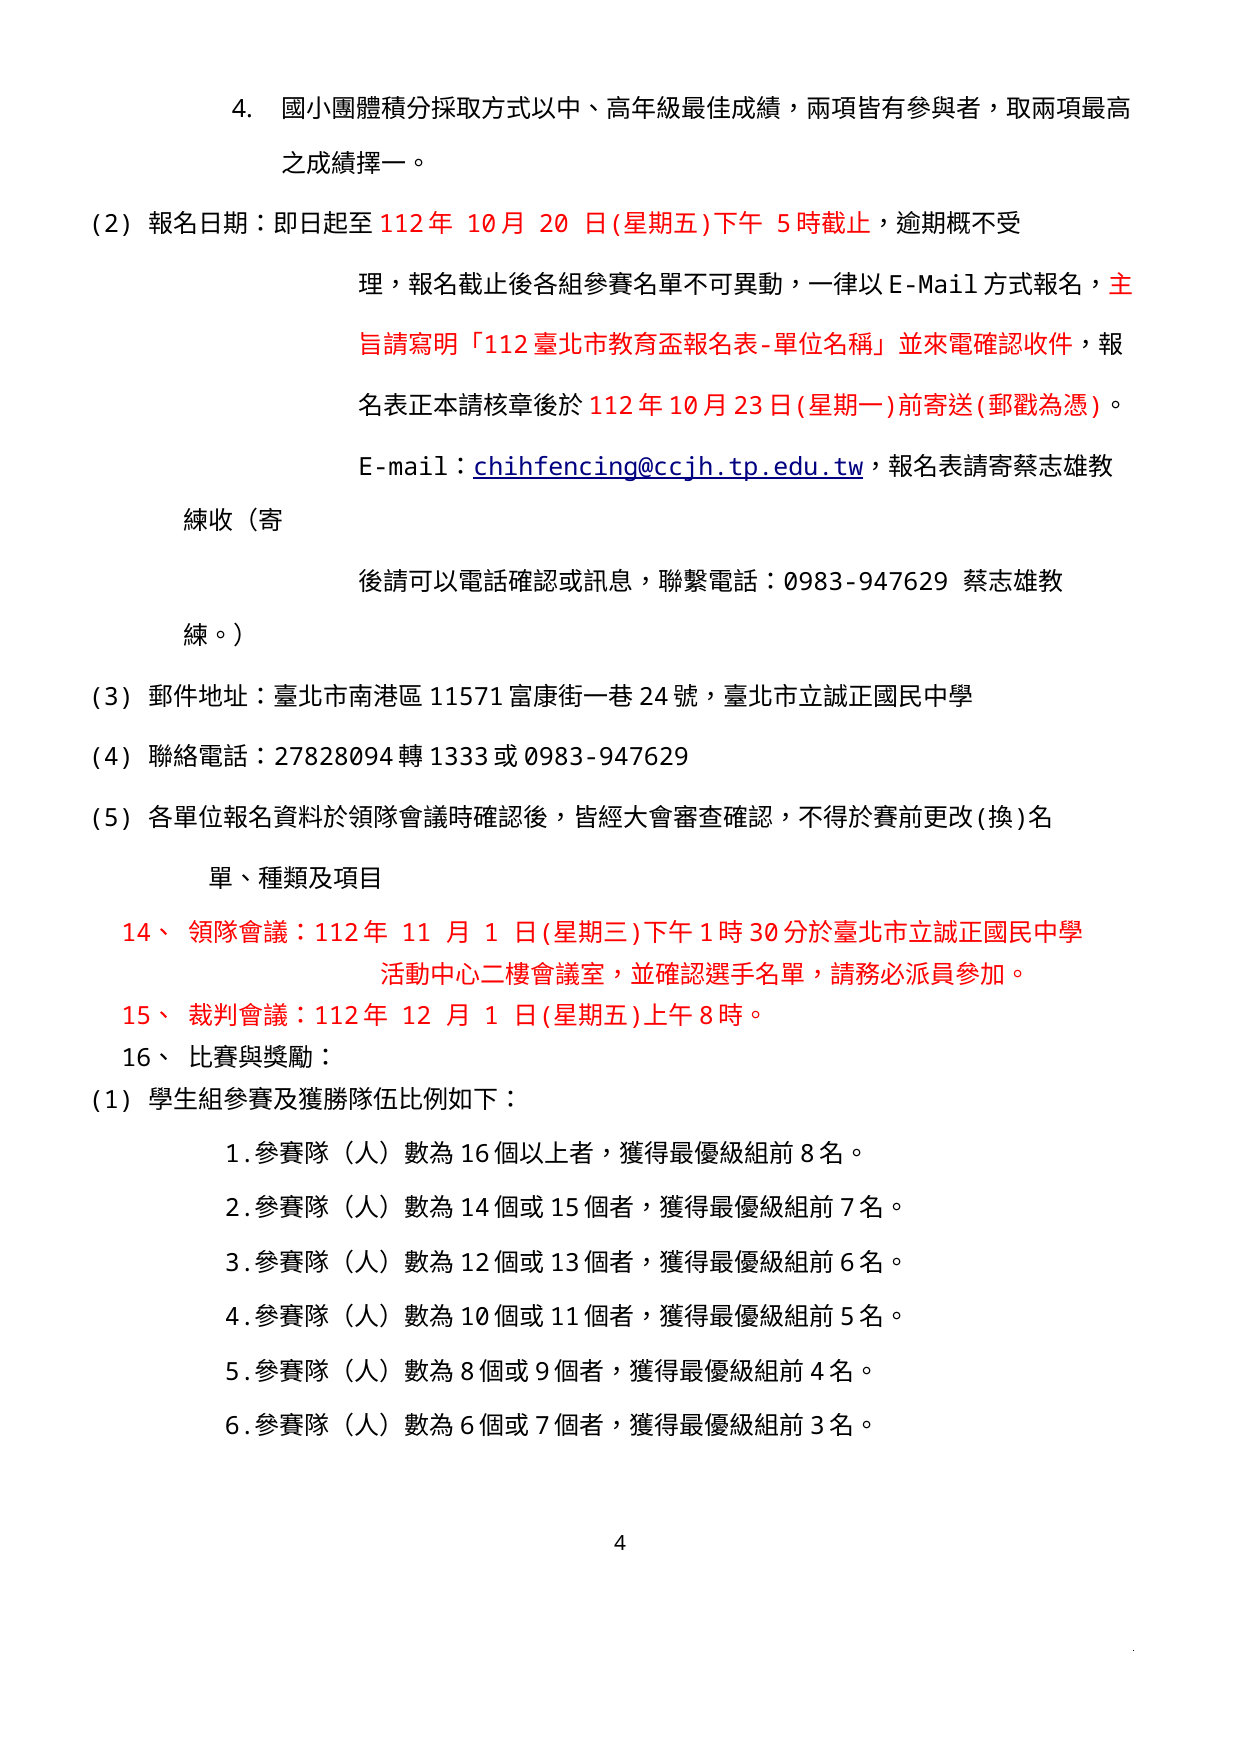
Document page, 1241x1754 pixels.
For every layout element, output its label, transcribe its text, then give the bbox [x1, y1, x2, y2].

list 報名日期：即日起至112年 10月 20 日(星期五)下午 5時截止，逾期概不受 [89, 204, 1134, 240]
list 裁判會議：112年 12 月 1 日(星期五)上午8時。 [121, 996, 1134, 1032]
list 各單位報名資料於領隊會議時確認後，皆經大會審查確認，不得於賽前更改(換)名 [89, 797, 1134, 834]
text 1.參賽隊（人）數為16個以上者，獲得最優級組前8名。 [224, 1133, 1134, 1170]
text 後請可以電話確認或訊息，聯繫電話：0983-947629 蔡志雄教練。） [183, 561, 1134, 652]
text 旨請寫明「112臺北市教育盃報名表-單位名稱」並來電確認收件，報 [183, 325, 1134, 361]
text 5.參賽隊（人）數為8個或9個者，獲得最優級組前4名。 [224, 1351, 1134, 1387]
text E-mail：chihfencing@ccjh.tp.edu.tw，報名表請寄蔡志雄教練收（寄 [183, 446, 1134, 537]
list 聯絡電話：27828094轉1333或0983-947629 [89, 737, 1134, 773]
text 4.參賽隊（人）數為10個或11個者，獲得最優級組前5名。 [224, 1297, 1134, 1333]
list 比賽與獎勵： [121, 1037, 1134, 1074]
list 領隊會議：112年 11 月 1 日(星期三)下午1時30分於臺北市立誠正國民中學 [121, 912, 1134, 949]
list 郵件地址：臺北市南港區11571富康街一巷24號，臺北市立誠正國民中學 [89, 676, 1134, 712]
text 理，報名截止後各組參賽名單不可異動，一律以E-Mail方式報名，主 [183, 264, 1134, 301]
text 2.參賽隊（人）數為14個或15個者，獲得最優級組前7名。 [224, 1188, 1134, 1224]
text 3.參賽隊（人）數為12個或13個者，獲得最優級組前6名。 [224, 1242, 1134, 1278]
text 單、種類及項目 [183, 858, 1134, 894]
text 名表正本請核章後於112年10月23日(星期一)前寄送(郵戳為憑)。 [183, 386, 1134, 422]
text 6.參賽隊（人）數為6個或7個者，獲得最優級組前3名。 [224, 1405, 1134, 1442]
text 活動中心二樓會議室，並確認選手名單，請務必派員參加。 [180, 954, 1134, 990]
list 國小團體積分採取方式以中、高年級最佳成績，兩項皆有參與者，取兩項最高之成績擇一。 [232, 89, 1134, 179]
list 學生組參賽及獲勝隊伍比例如下： [89, 1079, 1134, 1115]
